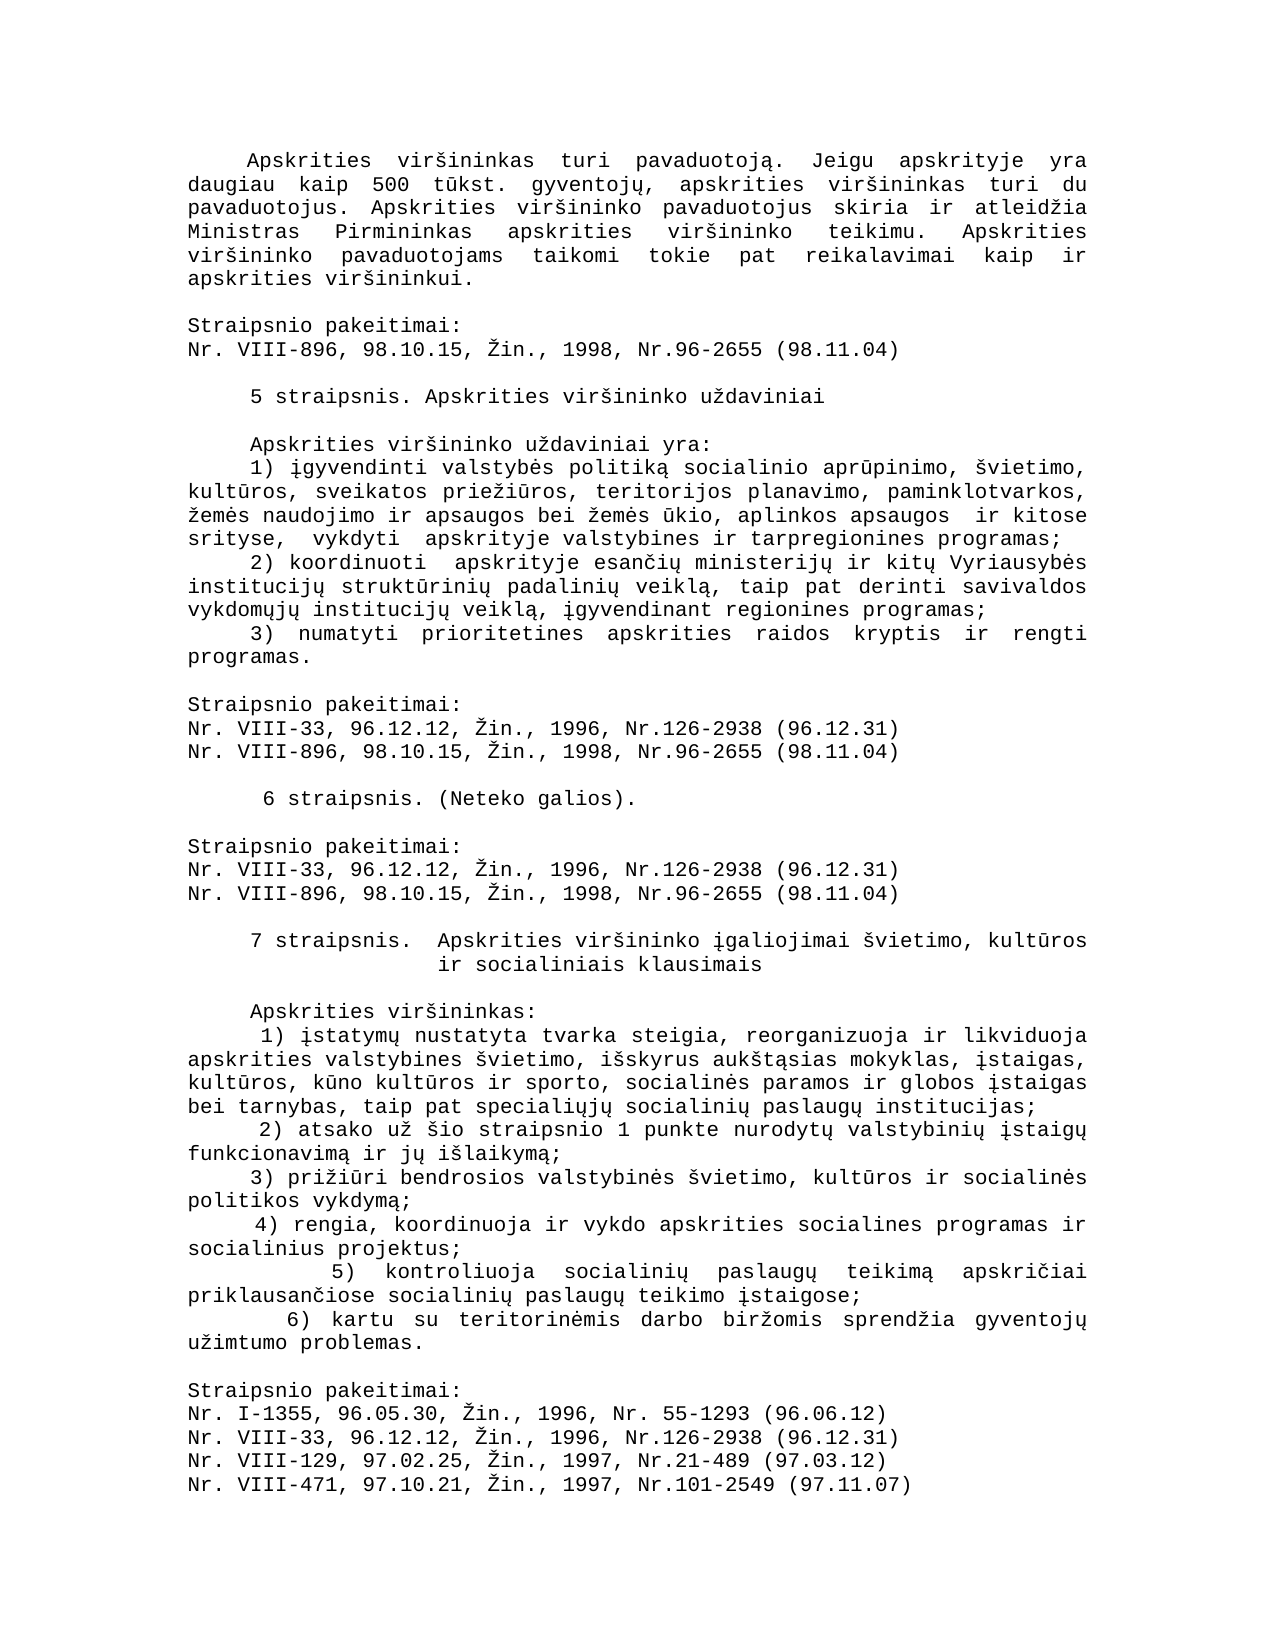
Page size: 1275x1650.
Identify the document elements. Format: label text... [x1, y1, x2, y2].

text Nr. VIII-33, 96.12.12, Žin., 1996, Nr.126-2938 (96.12.31) [187, 717, 1087, 741]
text 7 straipsnis. Apskrities viršininko įgaliojimai švietimo, kultūros [187, 930, 1087, 954]
text 5 straipsnis. Apskrities viršininko uždaviniai [187, 386, 1087, 410]
text 5) kontroliuoja socialinių paslaugų teikimą apskričiai priklausančiose socialinių paslaugų teikimo įstaigose; [187, 1261, 1087, 1309]
text Nr. VIII-896, 98.10.15, Žin., 1998, Nr.96-2655 (98.11.04) [187, 741, 1087, 765]
text Nr. VIII-129, 97.02.25, Žin., 1997, Nr.21-489 (97.03.12) [187, 1451, 1087, 1474]
text Straipsnio pakeitimai: [187, 694, 1087, 717]
text Nr. VIII-471, 97.10.21, Žin., 1997, Nr.101-2549 (97.11.07) [187, 1474, 1087, 1498]
text ir socialiniais klausimais [187, 954, 1087, 978]
text 4) rengia, koordinuoja ir vykdo apskrities socialines programas ir socialinius projektus; [187, 1214, 1087, 1261]
text 6) kartu su teritorinėmis darbo biržomis sprendžia gyventojų užimtumo problemas. [187, 1309, 1087, 1356]
text 6 straipsnis. (Neteko galios). [187, 788, 1087, 812]
text Nr. VIII-33, 96.12.12, Žin., 1996, Nr.126-2938 (96.12.31) [187, 1427, 1087, 1451]
text Apskrities viršininkas: [187, 1001, 1087, 1025]
text Nr. VIII-896, 98.10.15, Žin., 1998, Nr.96-2655 (98.11.04) [187, 883, 1087, 907]
text 2) atsako už šio straipsnio 1 punkte nurodytų valstybinių įstaigų funkcionavimą ir jų išlaikymą; [187, 1119, 1087, 1167]
text Straipsnio pakeitimai: [187, 836, 1087, 859]
text Nr. I-1355, 96.05.30, Žin., 1996, Nr. 55-1293 (96.06.12) [187, 1403, 1087, 1427]
text 1) įgyvendinti valstybės politiką socialinio aprūpinimo, švietimo, kultūros, sveikatos priežiūros, teritorijos planavimo, paminklotvarkos, žemės naudojimo ir apsaugos bei žemės ūkio, aplinkos apsaugos ir kitose srityse, vykdyti apskrityje valstybines ir tarpregionines programas; [187, 457, 1087, 552]
text Apskrities viršininkas turi pavaduotoją. Jeigu apskrityje yra daugiau kaip 500 tūkst. gyventojų, apskrities viršininkas turi du pavaduotojus. Apskrities viršininko pavaduotojus skiria ir atleidžia Ministras Pirmininkas apskrities viršininko teikimu. Apskrities viršininko pavaduotojams taikomi tokie pat reikalavimai kaip ir apskrities viršininkui. [187, 150, 1087, 292]
text 3) numatyti prioritetines apskrities raidos kryptis ir rengti programas. [187, 623, 1087, 670]
text Straipsnio pakeitimai: [187, 316, 1087, 339]
text 2) koordinuoti apskrityje esančių ministerijų ir kitų Vyriausybės institucijų struktūrinių padalinių veiklą, taip pat derinti savivaldos vykdomųjų institucijų veiklą, įgyvendinant regionines programas; [187, 552, 1087, 623]
text Nr. VIII-33, 96.12.12, Žin., 1996, Nr.126-2938 (96.12.31) [187, 859, 1087, 883]
text Nr. VIII-896, 98.10.15, Žin., 1998, Nr.96-2655 (98.11.04) [187, 339, 1087, 363]
text 3) prižiūri bendrosios valstybinės švietimo, kultūros ir socialinės politikos vykdymą; [187, 1167, 1087, 1214]
text Apskrities viršininko uždaviniai yra: [187, 434, 1087, 457]
text 1) įstatymų nustatyta tvarka steigia, reorganizuoja ir likviduoja apskrities valstybines švietimo, išskyrus aukštąsias mokyklas, įstaigas, kultūros, kūno kultūros ir sporto, socialinės paramos ir globos įstaigas bei tarnybas, taip pat specialiųjų socialinių paslaugų institucijas; [187, 1025, 1087, 1119]
text Straipsnio pakeitimai: [187, 1379, 1087, 1403]
